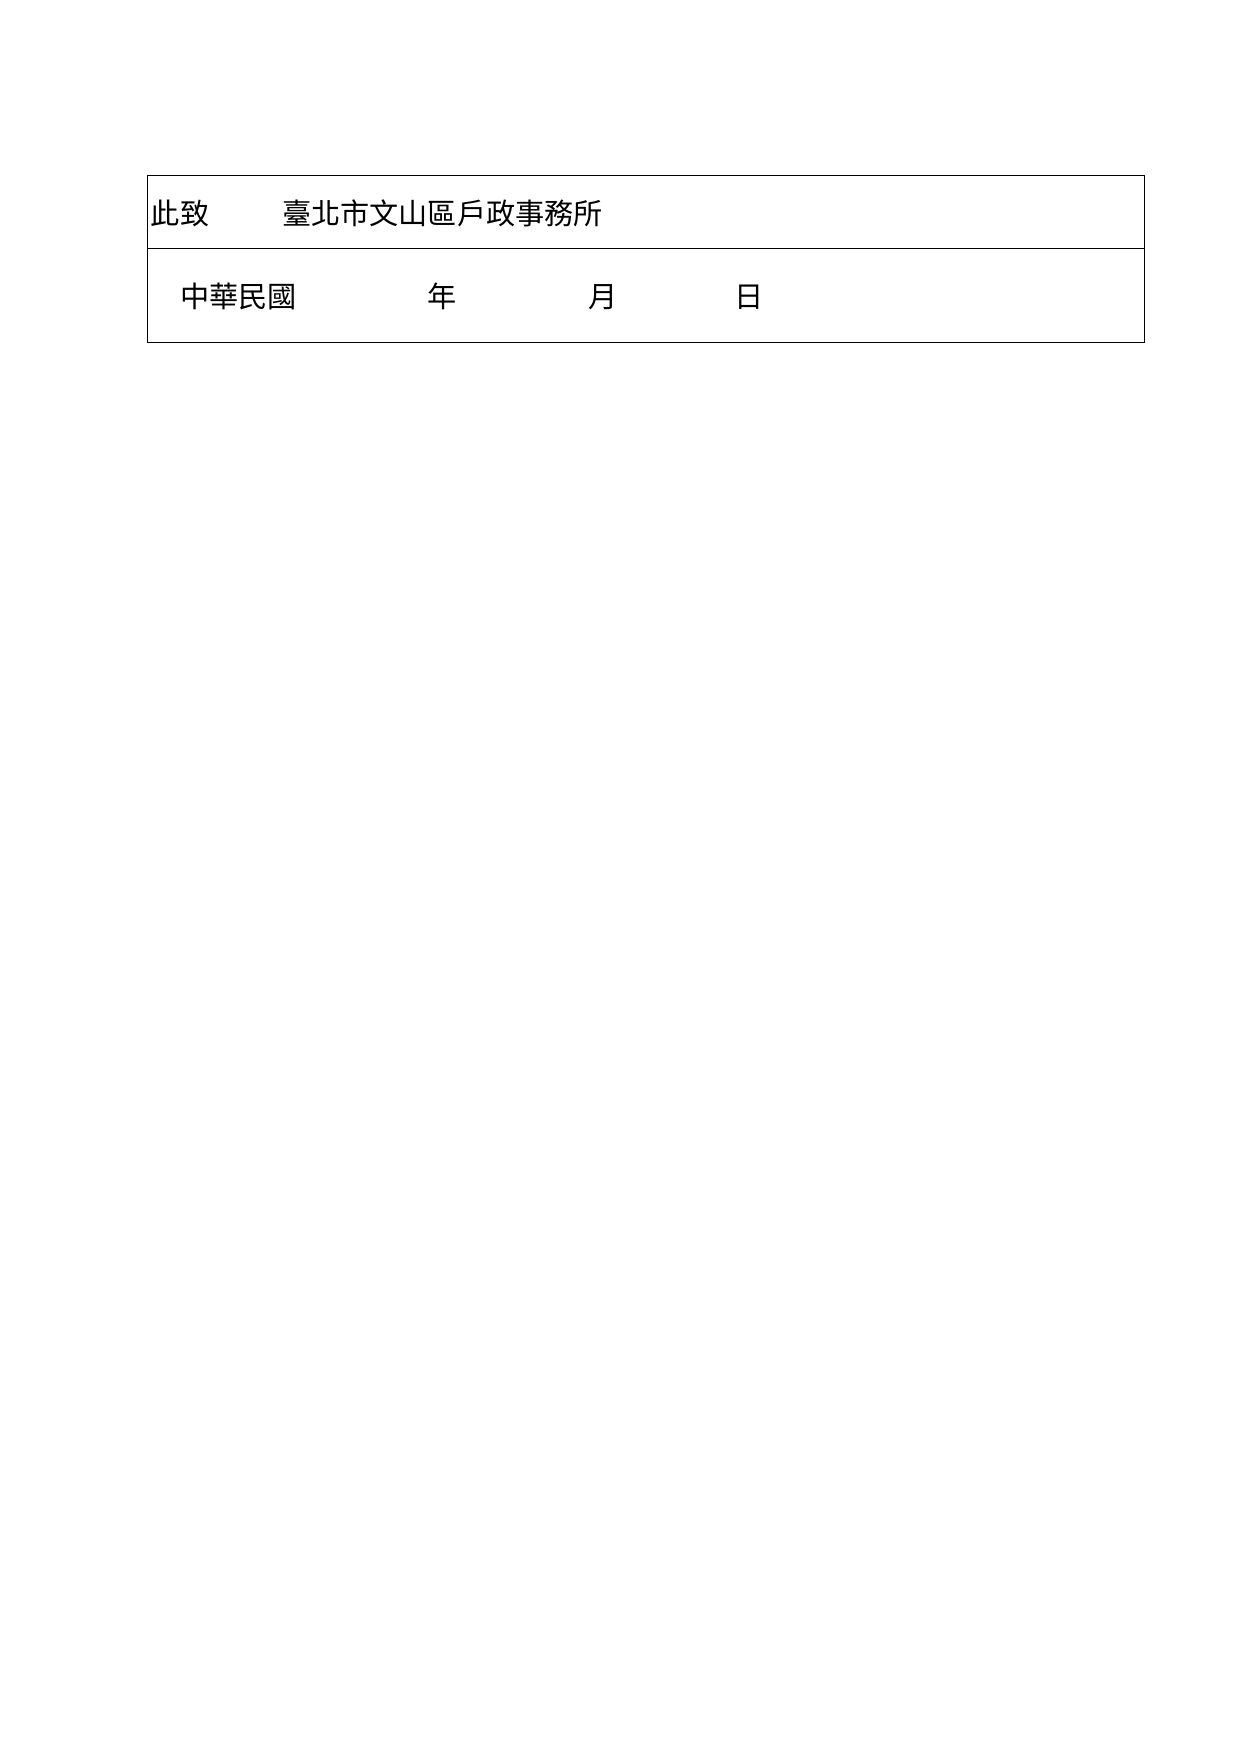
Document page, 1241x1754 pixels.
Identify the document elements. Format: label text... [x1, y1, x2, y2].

table_cell 此致 臺北市文山區戶政事務所 [148, 176, 1144, 248]
table_cell 中華民國 年 月 日 [148, 249, 1144, 342]
